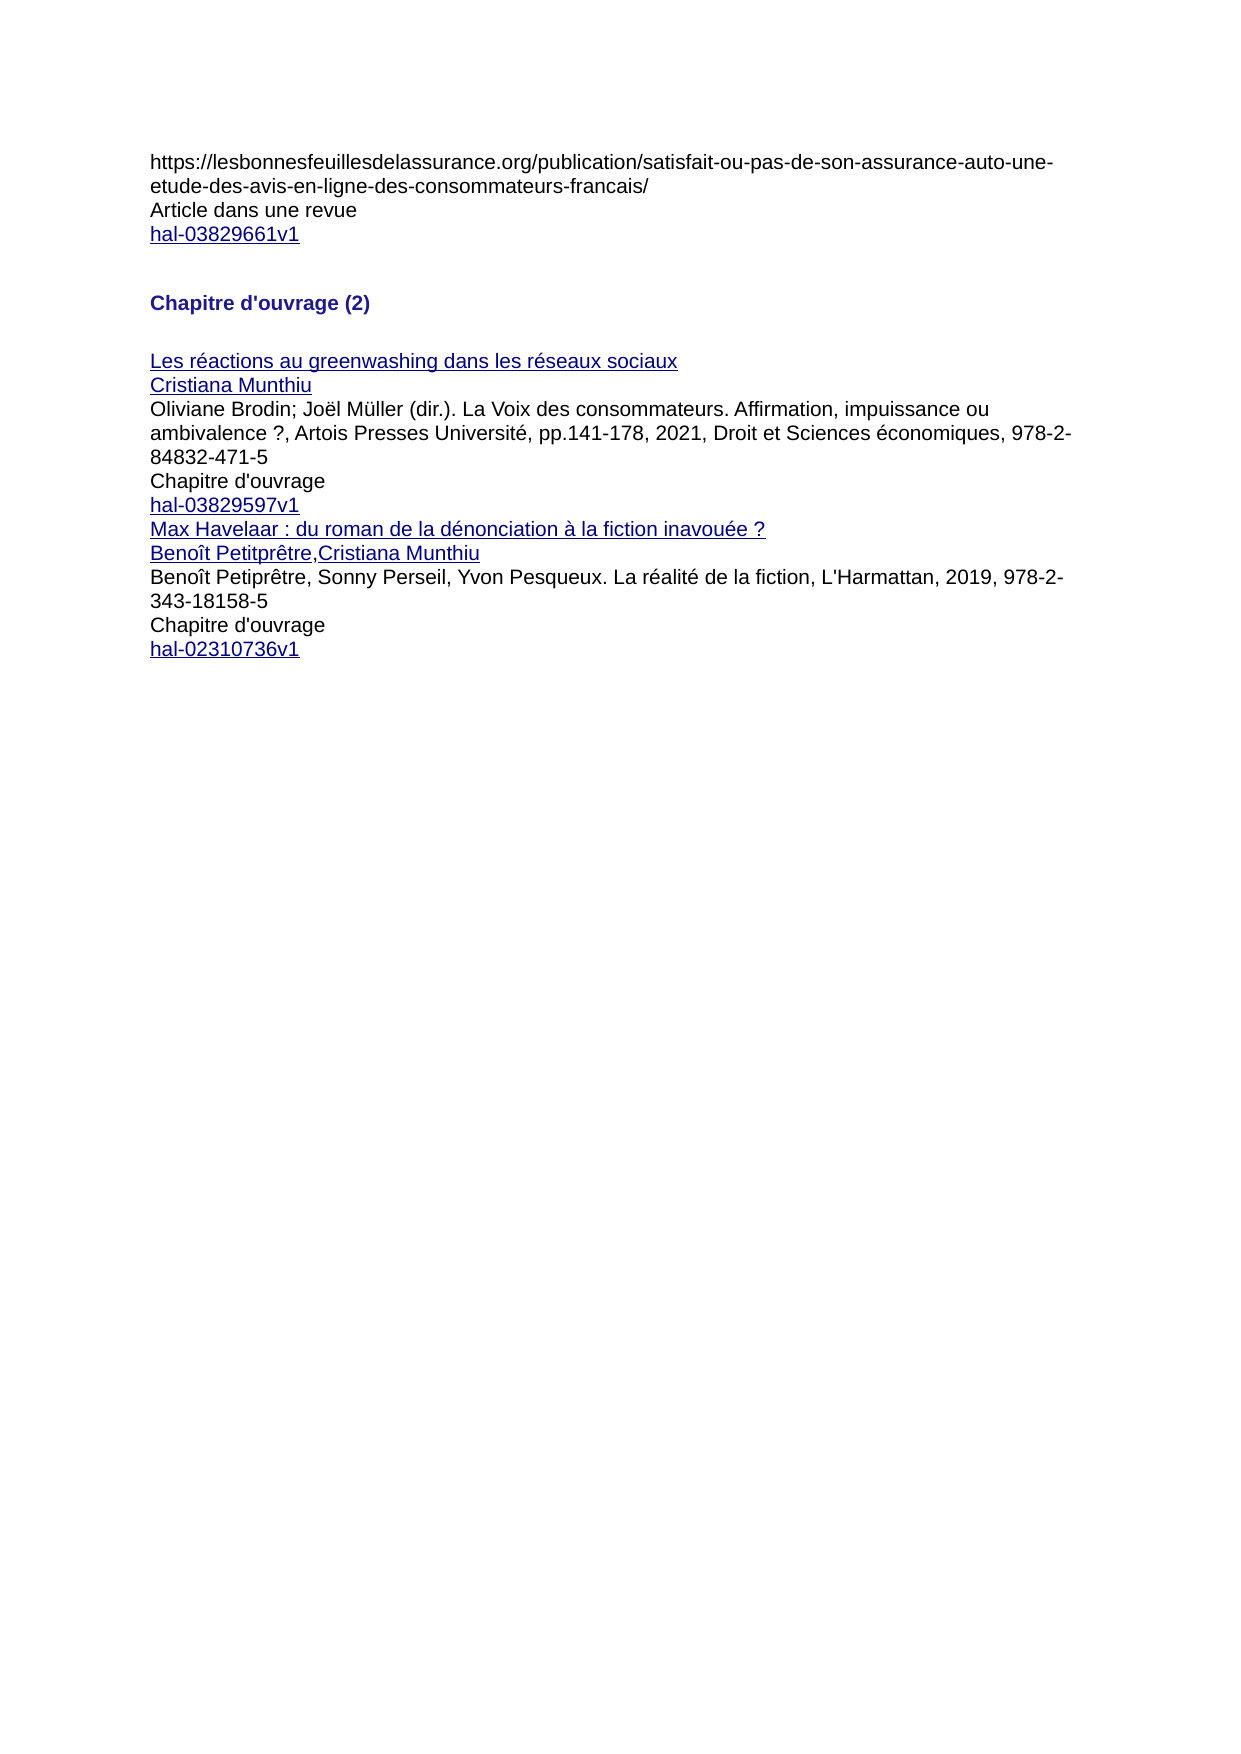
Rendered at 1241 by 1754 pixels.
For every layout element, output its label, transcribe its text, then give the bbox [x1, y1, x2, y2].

table_cell Max Havelaar : du roman de la dénonciation à la fiction inavouée ? Benoît Petitprêtre,Cristiana Munthiu Benoît Petiprêtre, Sonny Perseil, Yvon Pesqueux. La réalité de la fiction, L'Harmattan, 2019, 978-2-343-18158-5 Chapitre d'ouvrage hal-02310736v1 [150, 517, 1090, 660]
table_header Les réactions au greenwashing dans les réseaux sociaux Cristiana Munthiu Oliviane Brodin; Joël Müller (dir.). La Voix des consommateurs. Affirmation, impuissance ou ambivalence ?, Artois Presses Université, pp.141-178, 2021, Droit et Sciences économiques, 978-2-84832-471-5 Chapitre d'ouvrage hal-03829597v1 [150, 349, 1090, 517]
subtitle Chapitre d'ouvrage (2) [150, 291, 1090, 314]
table_cell https://lesbonnesfeuillesdelassurance.org/publication/satisfait-ou-pas-de-son-assurance-auto-une-etude-des-avis-en-ligne-des-consommateurs-francais/ Article dans une revue hal-03829661v1 [150, 150, 1090, 246]
